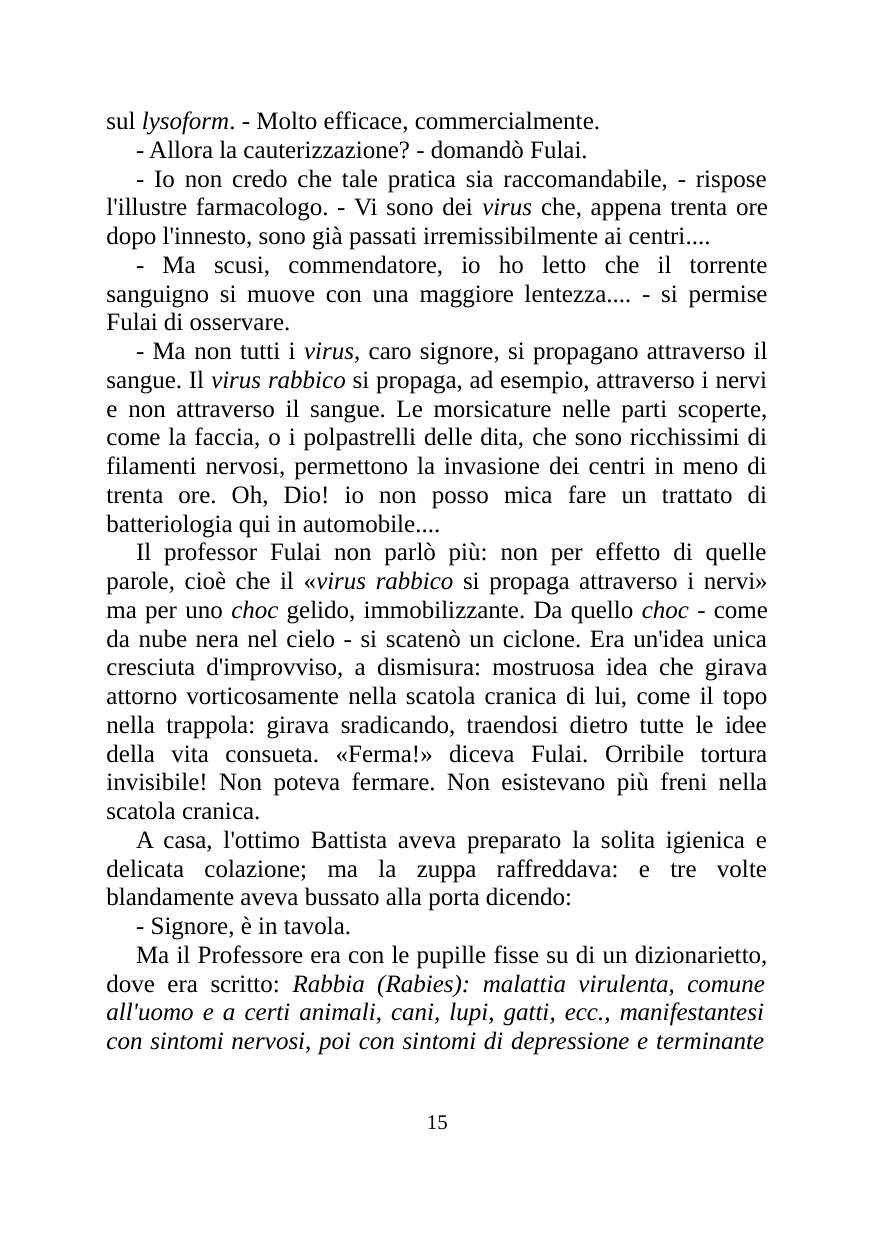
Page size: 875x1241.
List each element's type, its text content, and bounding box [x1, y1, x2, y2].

text sul lysoform. - Molto efficace, commercialmente. [106, 106, 768, 135]
text - Io non credo che tale pratica sia raccomandabile, - rispose l'illustre farmacologo. - Vi sono dei virus che, appena trenta ore dopo l'innesto, sono già passati irremissibilmente ai centri.... [106, 164, 768, 250]
text - Allora la cauterizzazione? - domandò Fulai. [106, 135, 768, 164]
text Il professor Fulai non parlò più: non per effetto di quelle parole, cioè che il «virus rabbico si propaga attraverso i nervi» ma per uno choc gelido, immobilizzante. Da quello choc - come da nube nera nel cielo - si scatenò un ciclone. Era un'idea unica cresciuta d'improvviso, a dismisura: mostruosa idea che girava attorno vorticosamente nella scatola cranica di lui, come il topo nella trappola: girava sradicando, traendosi dietro tutte le idee della vita consueta. «Ferma!» diceva Fulai. Orribile tortura invisibile! Non poteva fermare. Non esistevano più freni nella scatola cranica. [106, 537, 768, 825]
text - Signore, è in tavola. [106, 911, 768, 940]
text - Ma non tutti i virus, caro signore, si propagano attraverso il sangue. Il virus rabbico si propaga, ad esempio, attraverso i nervi e non attraverso il sangue. Le morsicature nelle parti scoperte, come la faccia, o i polpastrelli delle dita, che sono ricchissimi di filamenti nervosi, permettono la invasione dei centri in meno di trenta ore. Oh, Dio! io non posso mica fare un trattato di batteriologia qui in automobile.... [106, 336, 768, 537]
text - Ma scusi, commendatore, io ho letto che il torrente sanguigno si muove con una maggiore lentezza.... - si permise Fulai di osservare. [106, 250, 768, 336]
text A casa, l'ottimo Battista aveva preparato la solita igienica e delicata colazione; ma la zuppa raffreddava: e tre volte blandamente aveva bussato alla porta dicendo: [106, 825, 768, 911]
text Ma il Professore era con le pupille fisse su di un dizionarietto, dove era scritto: Rabbia (Rabies): malattia virulenta, comune all'uomo e a certi animali, cani, lupi, gatti, ecc., manifestantesi con sintomi nervosi, poi con sintomi di depressione e terminante [106, 940, 768, 1055]
